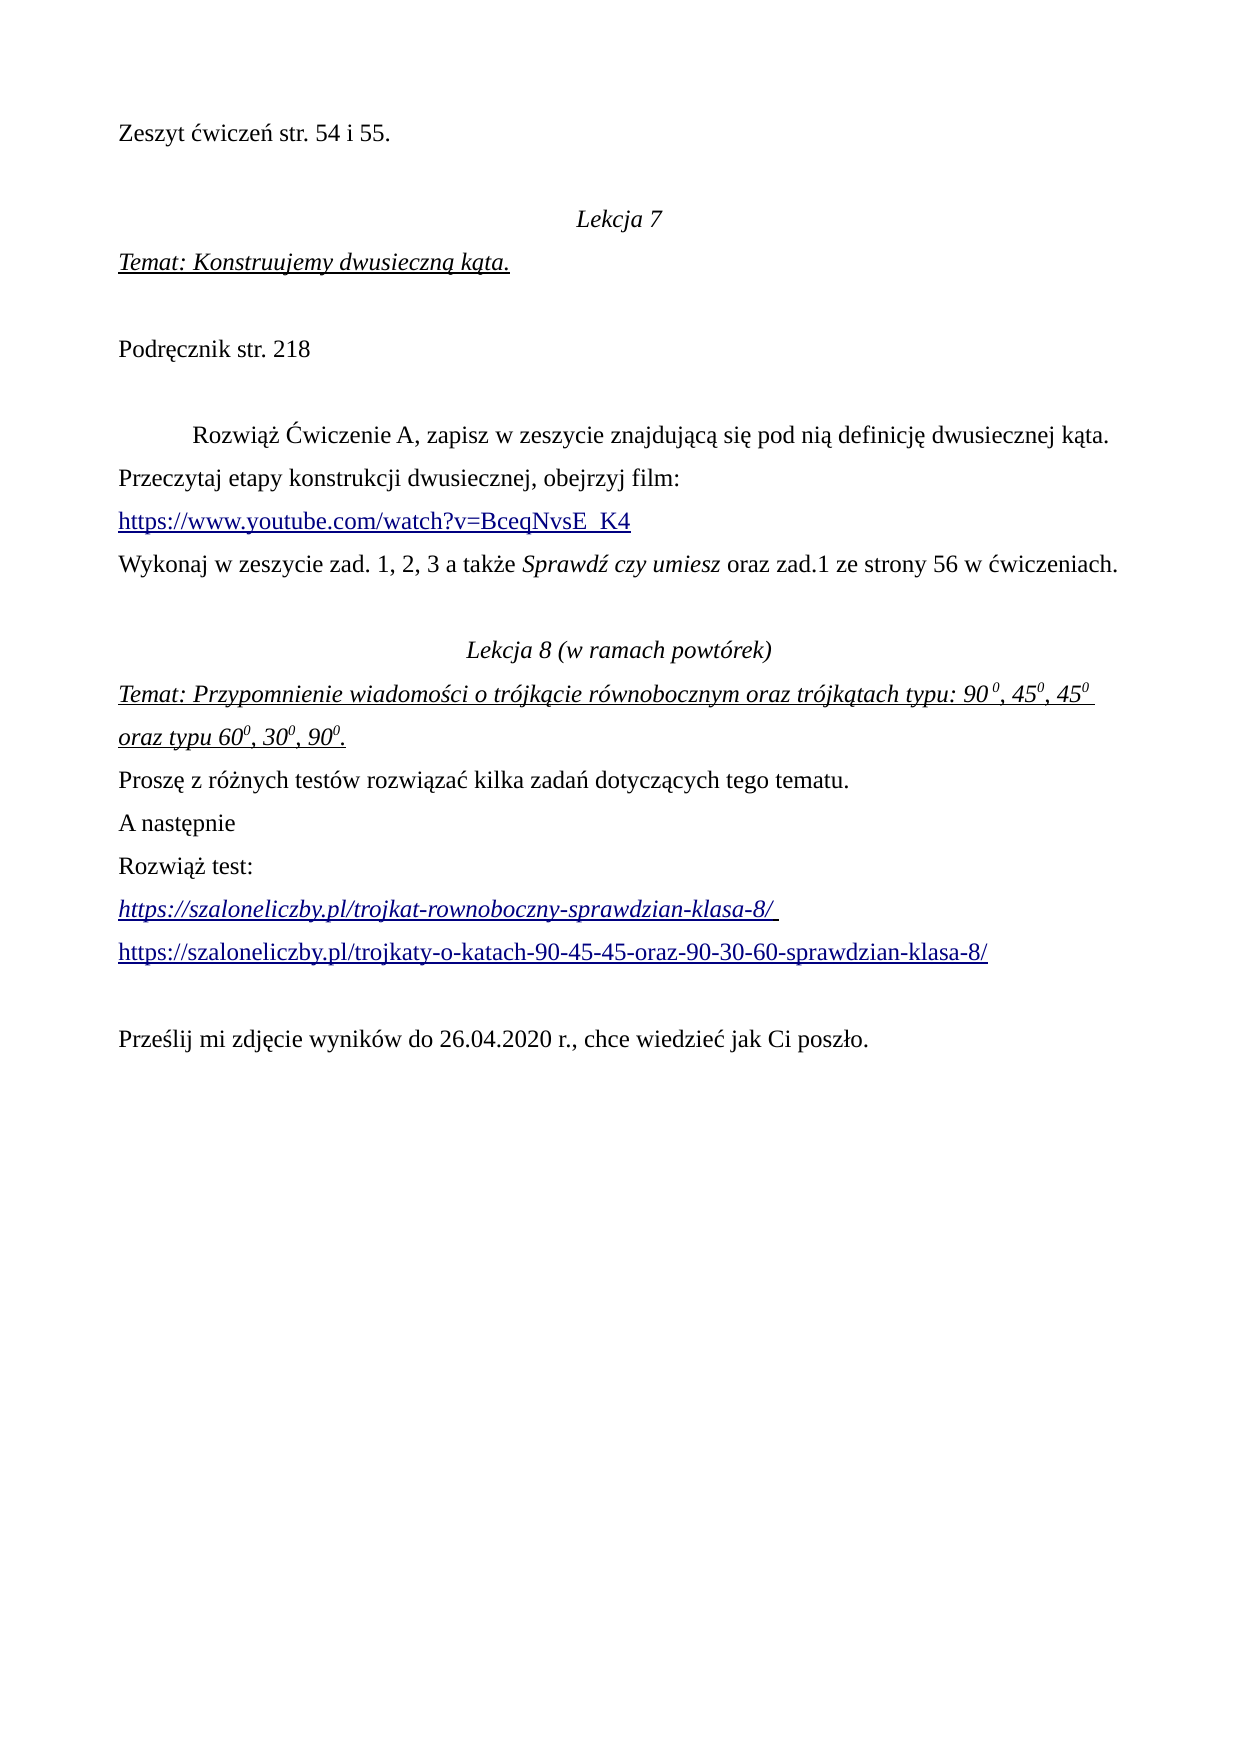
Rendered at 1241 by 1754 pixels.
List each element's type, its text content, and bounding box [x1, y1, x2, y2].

text https://szaloneliczby.pl/trojkat-rownoboczny-sprawdzian-klasa-8/ [118, 894, 1122, 923]
text Wykonaj w zeszycie zad. 1, 2, 3 a także Sprawdź czy umiesz oraz zad.1 ze strony 56 w ćwiczeniach. [118, 549, 1122, 578]
text Rozwiąż Ćwiczenie A, zapisz w zeszycie znajdującą się pod nią definicję dwusiecznej kąta. [118, 420, 1122, 449]
text Przeczytaj etapy konstrukcji dwusiecznej, obejrzyj film: [118, 463, 1122, 492]
text Proszę z różnych testów rozwiązać kilka zadań dotyczących tego tematu. [118, 765, 1122, 794]
text https://www.youtube.com/watch?v=BceqNvsE_K4 [118, 506, 1122, 535]
text Zeszyt ćwiczeń str. 54 i 55. [118, 118, 1122, 147]
text Podręcznik str. 218 [118, 334, 1122, 362]
text Temat: Przypomnienie wiadomości o trójkącie równobocznym oraz trójkątach typu: 90 0, 450, 450 oraz typu 600, 300, 900. [118, 679, 1122, 751]
text Rozwiąż test: [118, 851, 1122, 880]
text https://szaloneliczby.pl/trojkaty-o-katach-90-45-45-oraz-90-30-60-sprawdzian-klasa-8/ [118, 937, 1122, 966]
text A następnie [118, 808, 1122, 837]
text Lekcja 7 [118, 204, 1122, 233]
text Lekcja 8 (w ramach powtórek) [118, 636, 1122, 664]
text Temat: Konstruujemy dwusieczną kąta. [118, 247, 1122, 276]
text Prześlij mi zdjęcie wyników do 26.04.2020 r., chce wiedzieć jak Ci poszło. [118, 1024, 1122, 1052]
